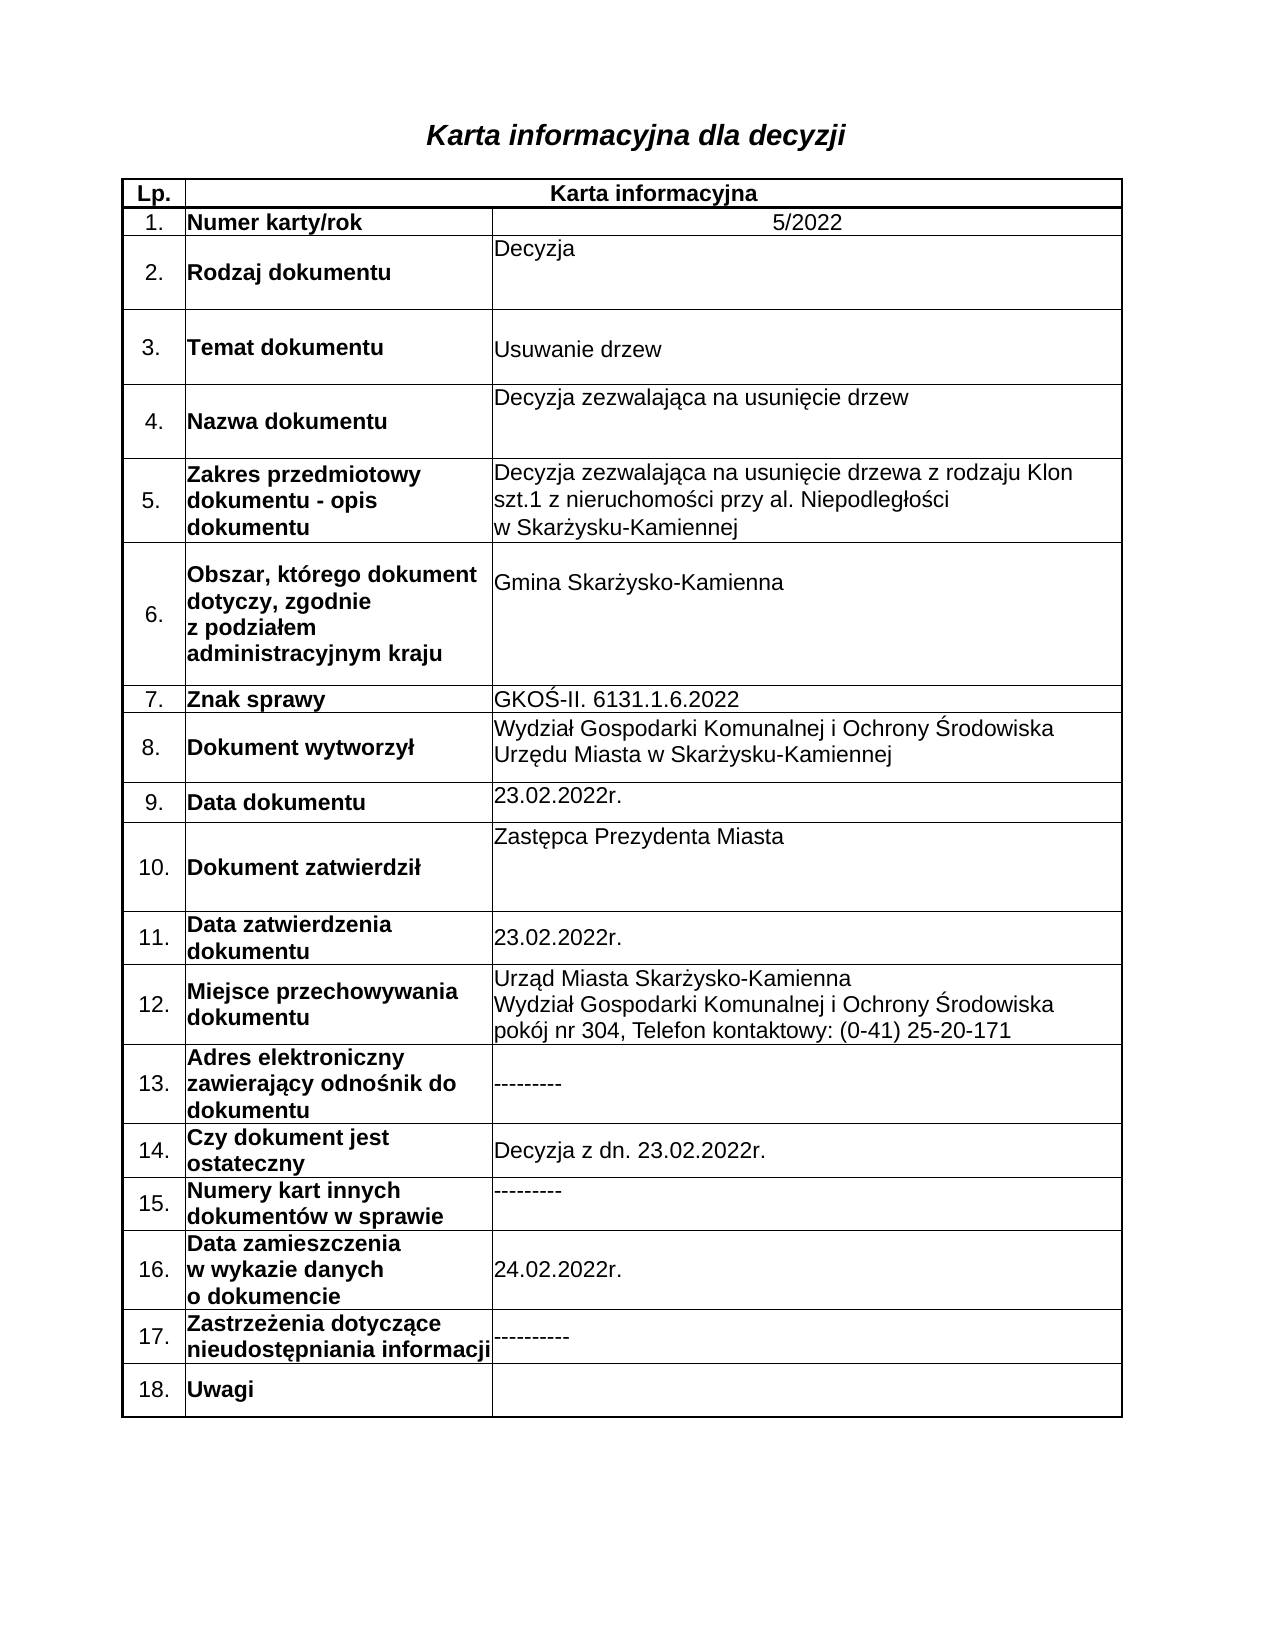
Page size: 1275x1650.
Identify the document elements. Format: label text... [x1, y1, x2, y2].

table_cell 5/2022 [493, 209, 1121, 235]
table_cell 15. [124, 1178, 185, 1229]
table_cell 7. [124, 686, 185, 712]
table_cell 2. [124, 236, 185, 309]
table_cell 10. [124, 823, 185, 911]
table_cell 17. [124, 1310, 185, 1362]
table_cell Nazwa dokumentu [186, 385, 492, 458]
table_cell Temat dokumentu [186, 310, 492, 384]
table_cell Dokument wytworzył [186, 713, 492, 782]
table_cell Zastępca Prezydenta Miasta [493, 823, 1121, 911]
table_cell 23.02.2022r. [493, 912, 1121, 964]
table_cell 1. [124, 209, 185, 235]
table_header Lp. [124, 180, 185, 206]
table_cell Data zatwierdzenia dokumentu [186, 912, 492, 964]
table_cell 12. [124, 965, 185, 1043]
table_cell Miejsce przechowywania dokumentu [186, 965, 492, 1043]
table_cell Znak sprawy [186, 686, 492, 712]
table_cell 18. [124, 1364, 185, 1416]
table_cell 4. [124, 385, 185, 458]
table_cell 14. [124, 1124, 185, 1176]
table_cell 24.02.2022r. [493, 1231, 1121, 1309]
table_cell Obszar, którego dokument dotyczy, zgodnie z podziałem administracyjnym kraju [186, 543, 492, 685]
table_cell 8. [124, 713, 185, 782]
table_cell 3. [124, 310, 185, 384]
table_cell Wydział Gospodarki Komunalnej i Ochrony Środowiska Urzędu Miasta w Skarżysku-Kamiennej [493, 713, 1121, 782]
table_cell Urząd Miasta Skarżysko-Kamienna Wydział Gospodarki Komunalnej i Ochrony Środowiska pokój nr 304, Telefon kontaktowy: (0-41) 25-20-171 [493, 965, 1121, 1043]
table_cell --------- [493, 1178, 1121, 1229]
table_cell Adres elektroniczny zawierający odnośnik do dokumentu [186, 1045, 492, 1123]
table_cell Decyzja [493, 236, 1121, 309]
table_cell 16. [124, 1231, 185, 1309]
table_cell Czy dokument jest ostateczny [186, 1124, 492, 1176]
table_cell Dokument zatwierdził [186, 823, 492, 911]
table_cell 9. [124, 783, 185, 822]
table_cell GKOŚ-II. 6131.1.6.2022 [493, 686, 1121, 712]
table_cell Zakres przedmiotowy dokumentu - opis dokumentu [186, 459, 492, 542]
table_cell 23.02.2022r. [493, 783, 1121, 822]
table_cell Data zamieszczenia w wykazie danych o dokumencie [186, 1231, 492, 1309]
table_cell Decyzja zezwalająca na usunięcie drzewa z rodzaju Klon szt.1 z nieruchomości przy al. Niepodległości w Skarżysku-Kamiennej [493, 459, 1121, 542]
table_cell 13. [124, 1045, 185, 1123]
text Karta informacyjna dla decyzji [118, 118, 1157, 152]
table_cell Numer karty/rok [186, 209, 492, 235]
table_cell 5. [124, 459, 185, 542]
table_cell [493, 1364, 1121, 1416]
table_cell Gmina Skarżysko-Kamienna [493, 543, 1121, 685]
table_header Karta informacyjna [186, 180, 1121, 206]
table_cell 6. [124, 543, 185, 685]
table_cell Zastrzeżenia dotyczące nieudostępniania informacji [186, 1310, 492, 1362]
table_cell Usuwanie drzew [493, 310, 1121, 384]
table_cell Uwagi [186, 1364, 492, 1416]
table_cell --------- [493, 1045, 1121, 1123]
table_cell Rodzaj dokumentu [186, 236, 492, 309]
table_cell 11. [124, 912, 185, 964]
table_cell ---------- [493, 1310, 1121, 1362]
table_cell Decyzja zezwalająca na usunięcie drzew [493, 385, 1121, 458]
table_cell Numery kart innych dokumentów w sprawie [186, 1178, 492, 1229]
table_cell Decyzja z dn. 23.02.2022r. [493, 1124, 1121, 1176]
table_cell Data dokumentu [186, 783, 492, 822]
